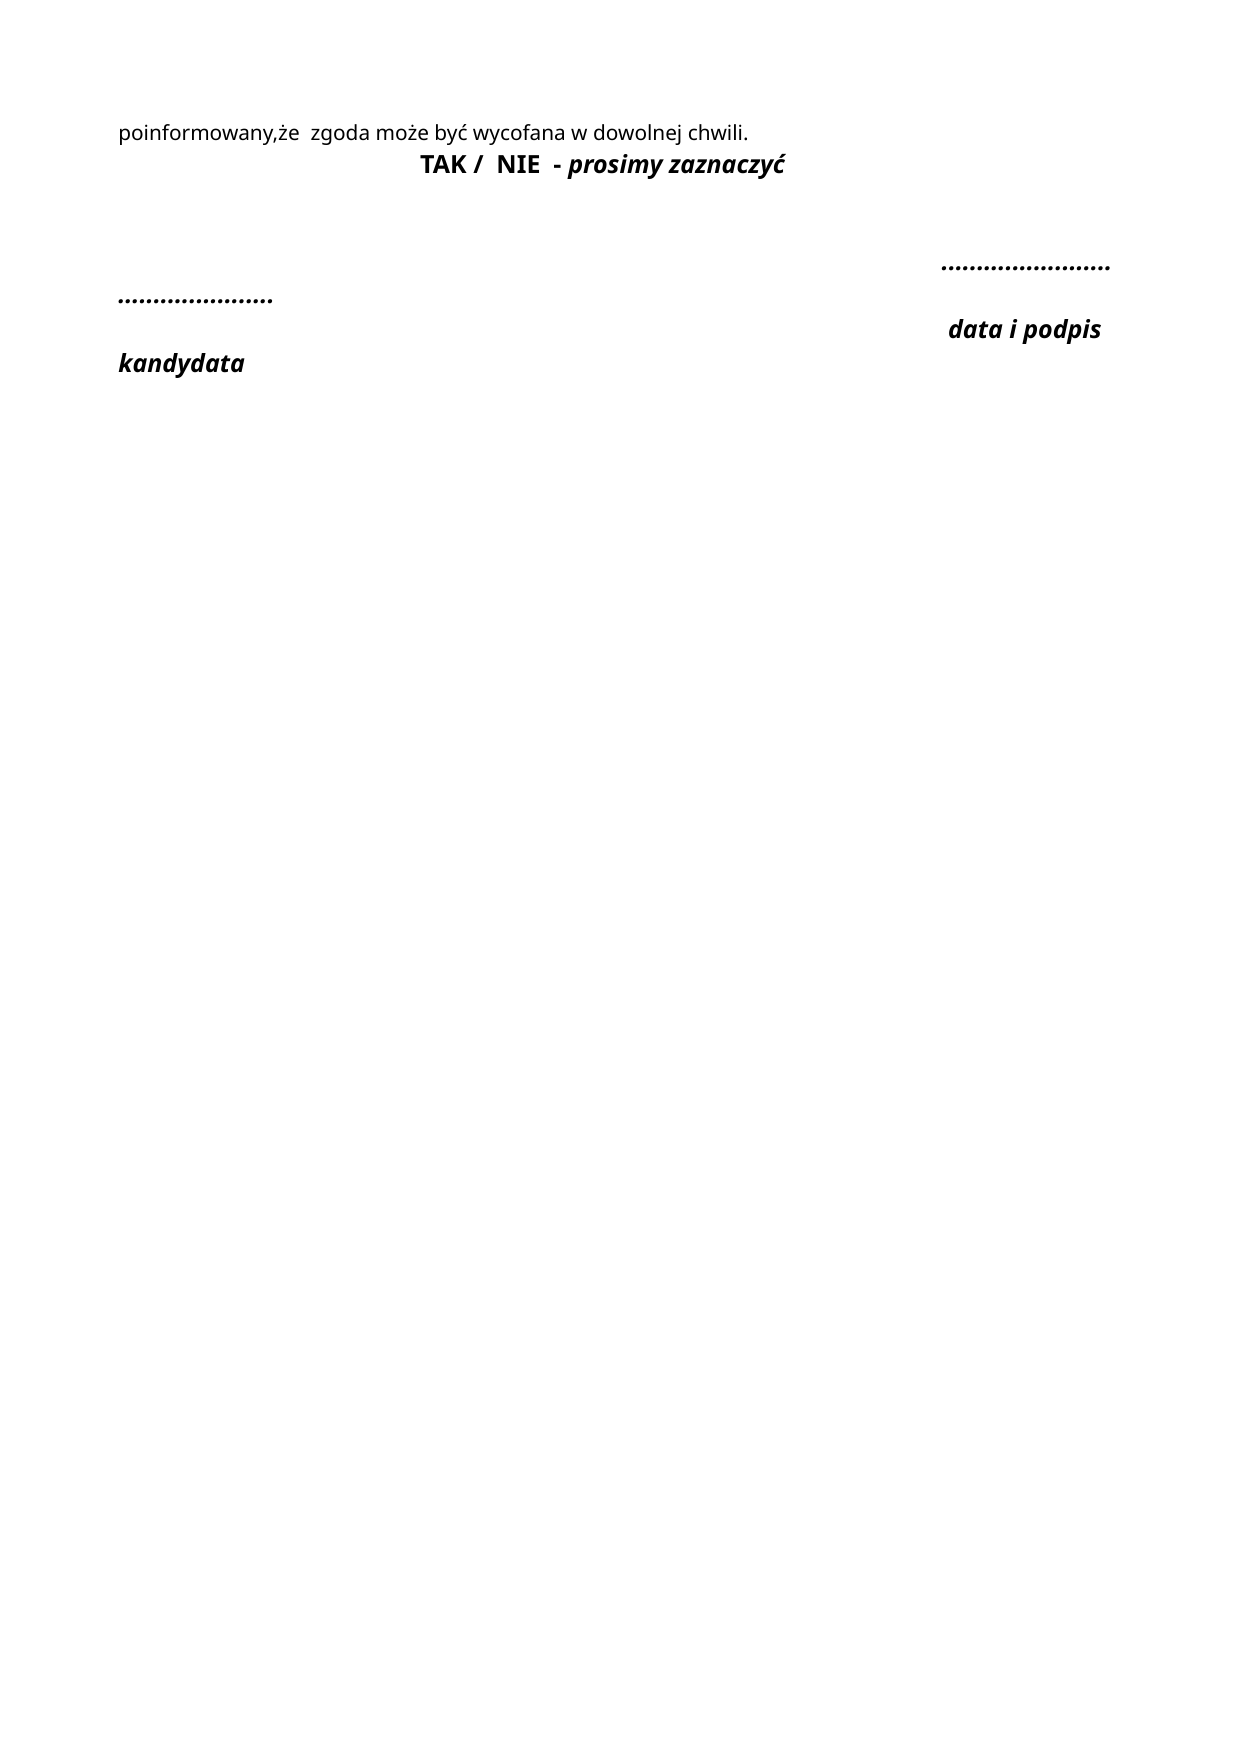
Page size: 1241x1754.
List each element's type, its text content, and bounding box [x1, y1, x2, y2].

text TAK / NIE - prosimy zaznaczyć [118, 147, 1122, 181]
text .............................................. [118, 243, 1122, 311]
text poinformowany,że zgoda może być wycofana w dowolnej chwili. [118, 118, 1122, 147]
text data i podpis kandydata [118, 311, 1122, 379]
